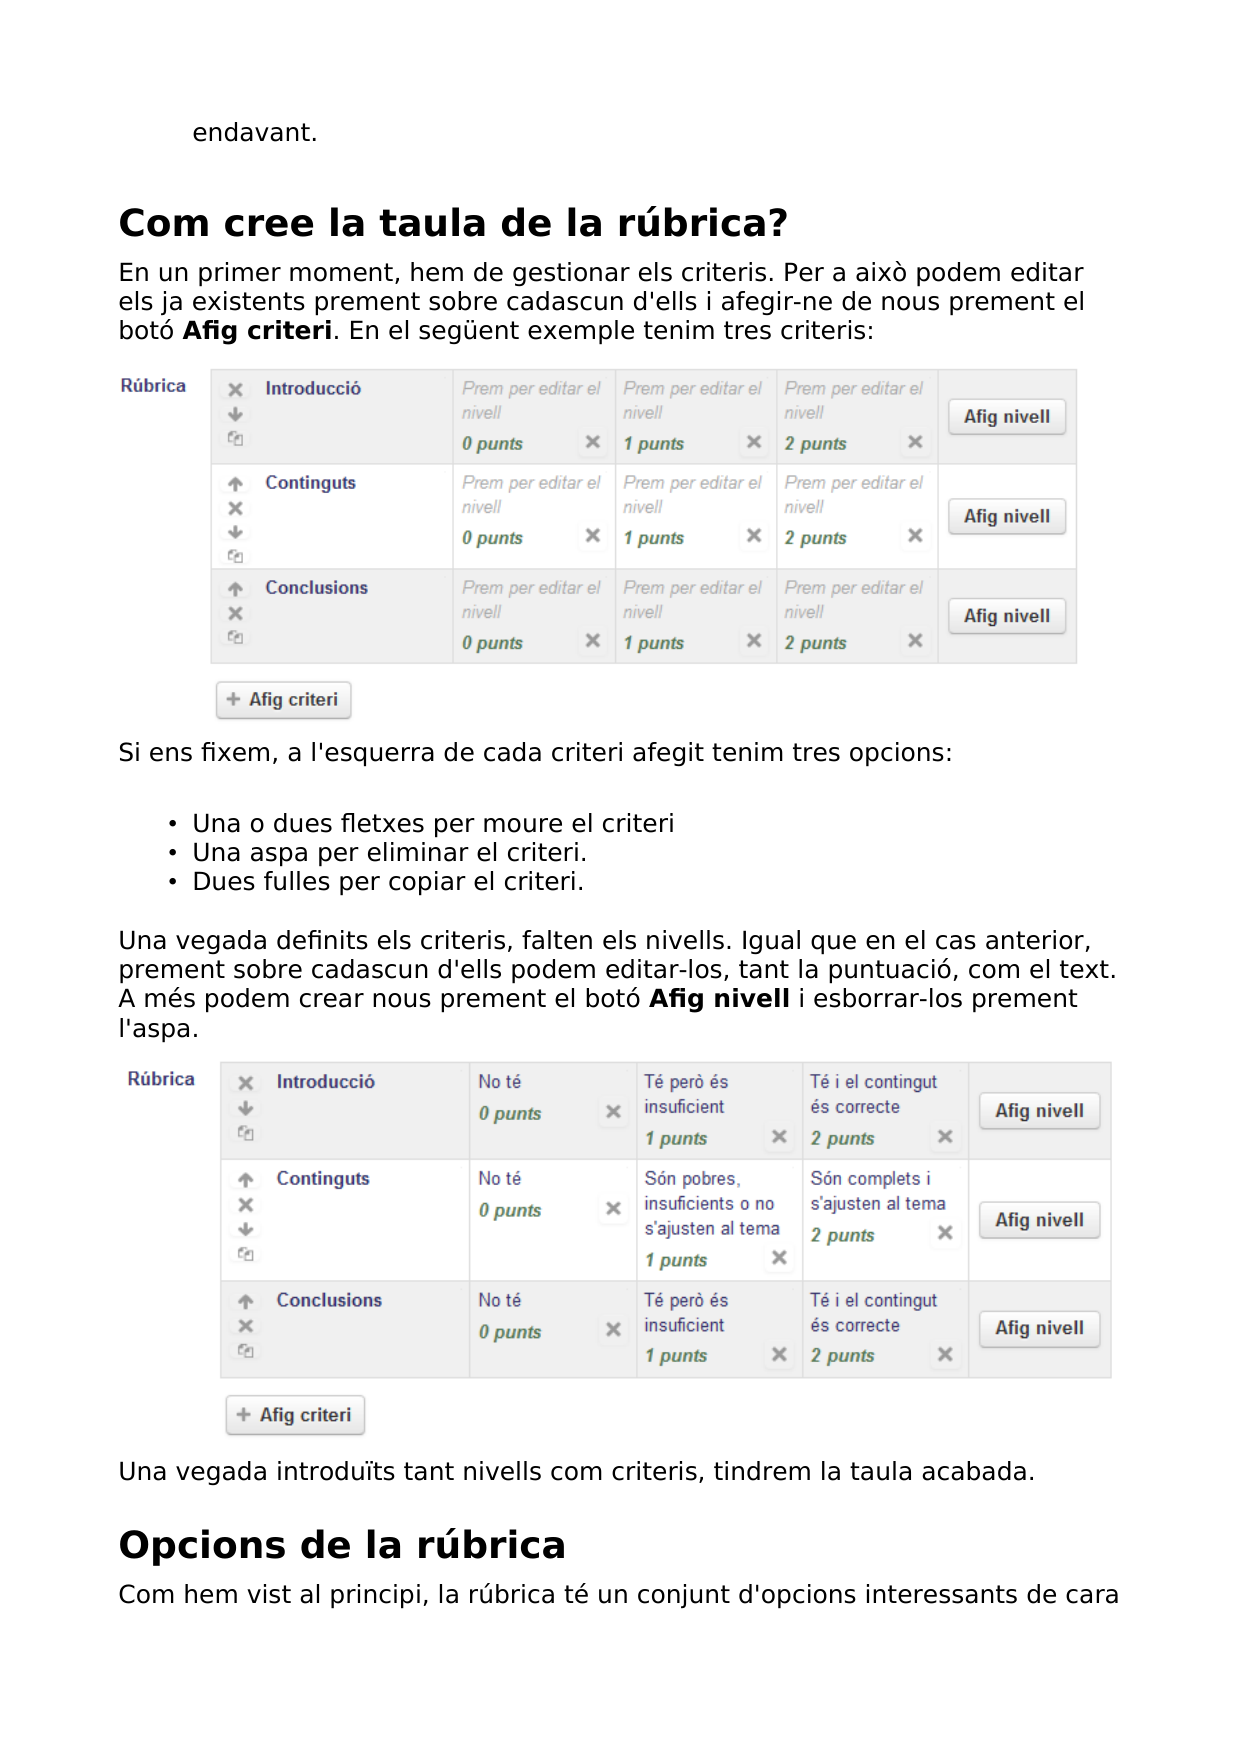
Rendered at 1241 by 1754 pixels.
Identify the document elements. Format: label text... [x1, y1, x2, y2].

text Si ens fixem, a l'esquerra de cada criteri afegit tenim tres opcions: [118, 738, 1122, 767]
subtitle Opcions de la rúbrica [118, 1524, 1122, 1568]
list Dues fulles per copiar el criteri. [177, 868, 1122, 897]
text Una vegada definits els criteris, falten els nivells. Igual que en el cas anterior, prement sobre cadascun d'ells podem editar-los, tant la puntuació, com el text. A més podem crear nous prement el botó Afig nivell i esborrar-los prement l'aspa. [118, 926, 1122, 1043]
list Una aspa per eliminar el criteri. [177, 838, 1122, 868]
text Com hem vist al principi, la rúbrica té un conjunt d'opcions interessants de cara [118, 1580, 1122, 1609]
list endavant. [177, 118, 1122, 147]
picture [118, 1055, 1123, 1445]
subtitle Com cree la taula de la rúbrica? [118, 202, 1122, 245]
text En un primer moment, hem de gestionar els criteris. Per a això podem editar els ja existents prement sobre cadascun d'ells i afegir-ne de nous prement el botó Afig criteri. En el següent exemple tenim tres criteris: [118, 258, 1122, 345]
picture [118, 357, 1123, 726]
list Una o dues fletxes per moure el criteri [177, 809, 1122, 838]
text Una vegada introduïts tant nivells com criteris, tindrem la taula acabada. [118, 1457, 1122, 1486]
